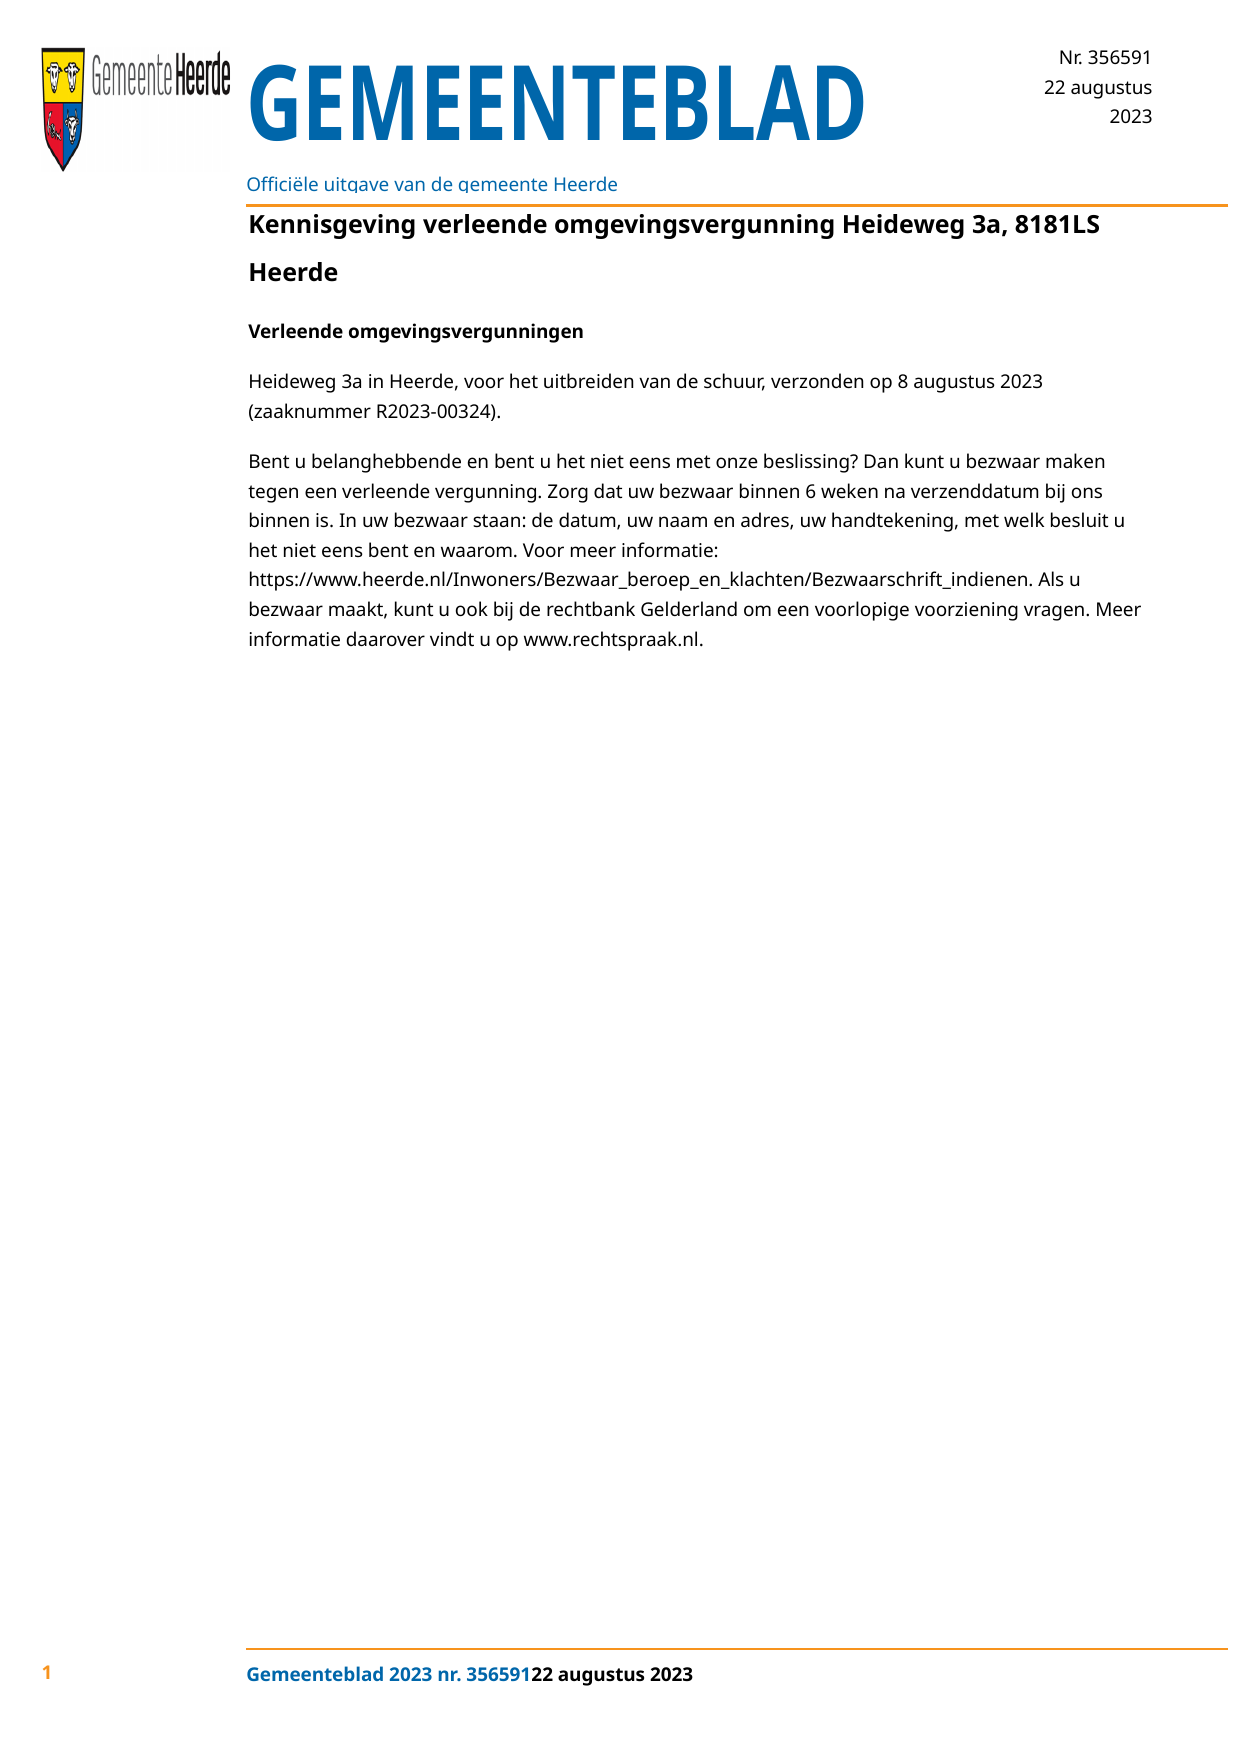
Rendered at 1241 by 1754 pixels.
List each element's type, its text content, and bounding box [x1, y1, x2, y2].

picture [41, 47, 231, 172]
text Verleende omgevingsvergunningen [248, 318, 1152, 344]
text Heideweg 3a in Heerde, voor het uitbreiden van de schuur, verzonden op 8 augustus 2023 (zaaknummer R2023-00324). [248, 368, 1152, 424]
text Kennisgeving verleende omgevingsvergunning Heideweg 3a, 8181LS Heerde [248, 207, 1152, 288]
text Bent u belanghebbende en bent u het niet eens met onze beslissing? Dan kunt u bezwaar maken tegen een verleende vergunning. Zorg dat uw bezwaar binnen 6 weken na verzenddatum bij ons binnen is. In uw bezwaar staan: de datum, uw naam en adres, uw handtekening, met welk besluit u het niet eens bent en waarom. Voor meer informatie: https://www.heerde.nl/Inwoners/Bezwaar_beroep_en_klachten/Bezwaarschrift_indienen. Als u bezwaar maakt, kunt u ook bij de rechtbank Gelderland om een voorlopige voorziening vragen. Meer informatie daarover vindt u op www.rechtspraak.nl. [248, 448, 1152, 652]
